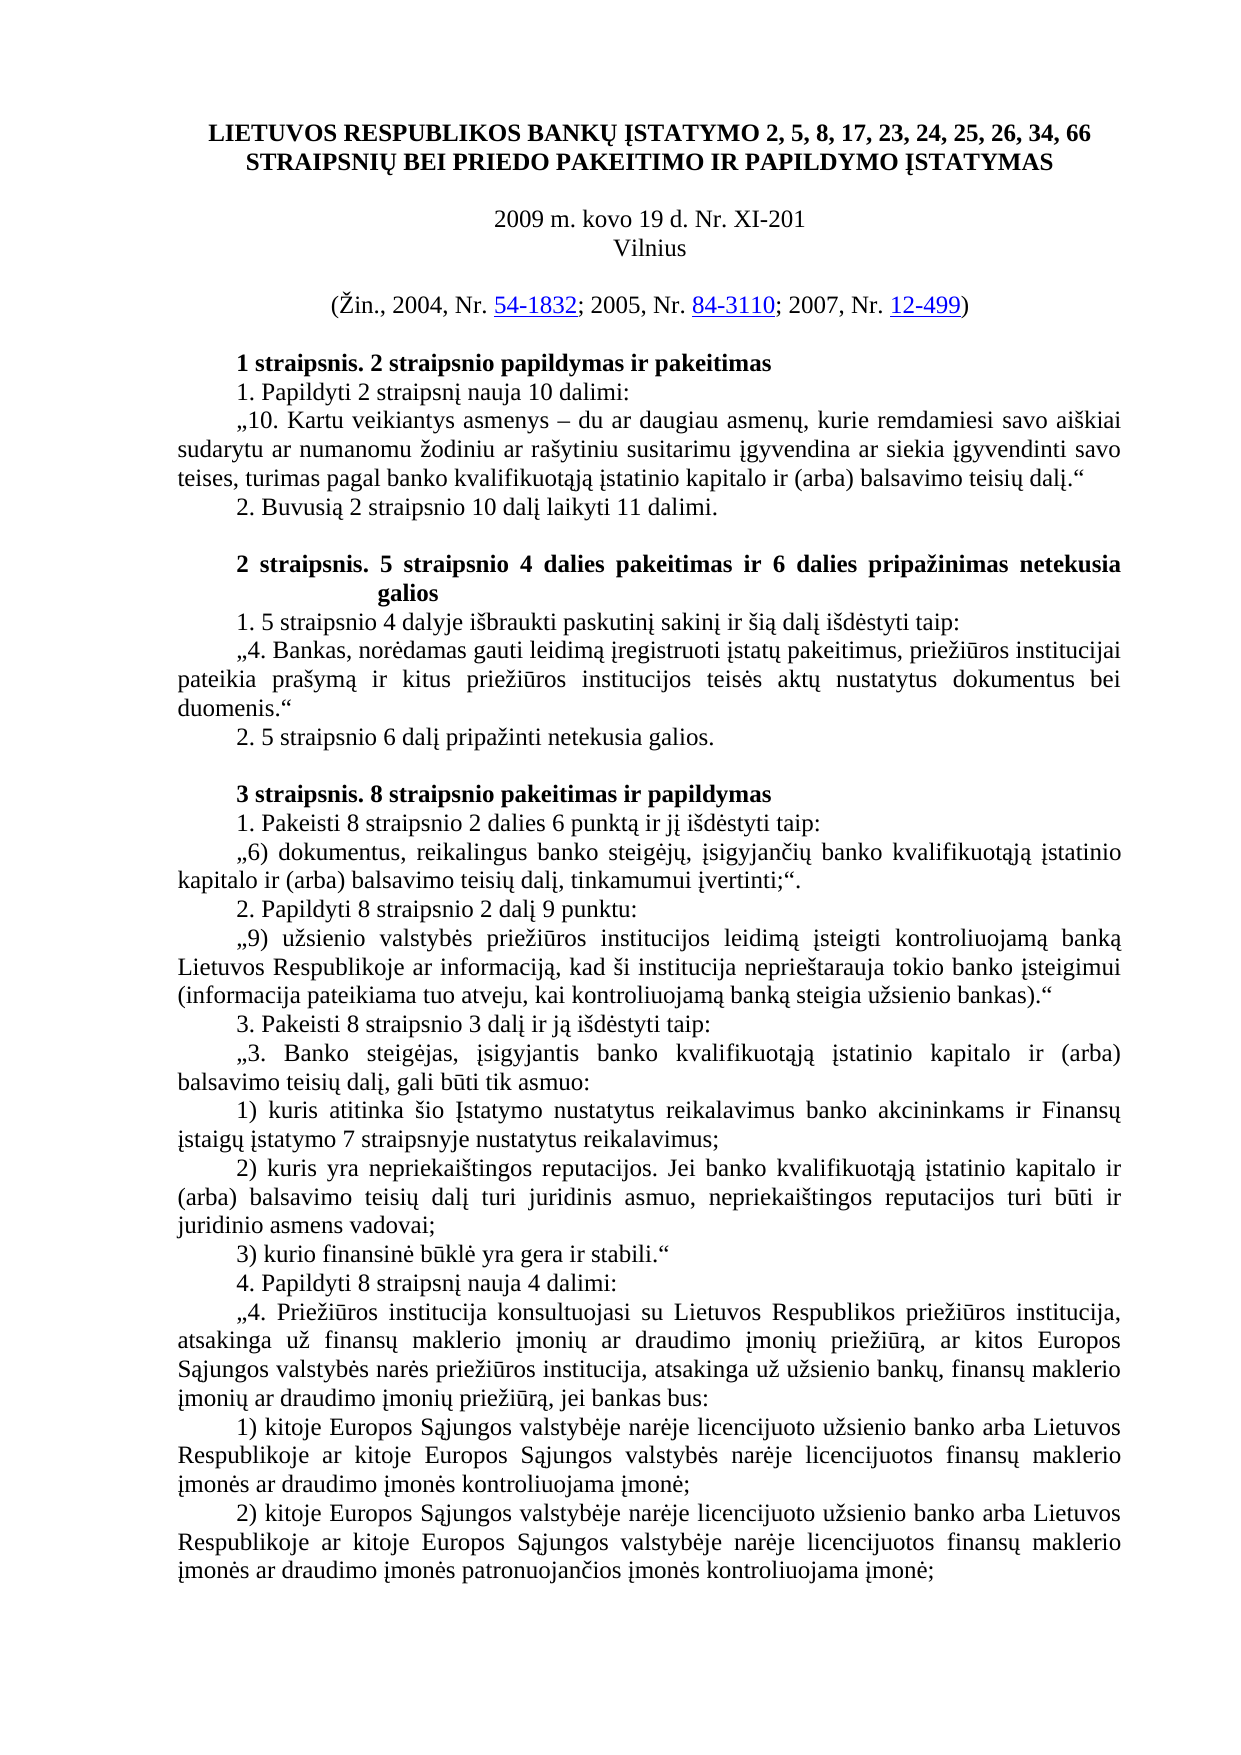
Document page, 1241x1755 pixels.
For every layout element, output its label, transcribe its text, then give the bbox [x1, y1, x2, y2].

text 1. Papildyti 2 straipsnį nauja 10 dalimi: [177, 377, 1122, 406]
text 2 straipsnis. 5 straipsnio 4 dalies pakeitimas ir 6 dalies pripažinimas netekusia galios [236, 549, 1122, 607]
text „4. Priežiūros institucija konsultuojasi su Lietuvos Respublikos priežiūros institucija, atsakinga už finansų maklerio įmonių ar draudimo įmonių priežiūrą, ar kitos Europos Sąjungos valstybės narės priežiūros institucija, atsakinga už užsienio bankų, finansų maklerio įmonių ar draudimo įmonių priežiūrą, jei bankas bus: [177, 1297, 1122, 1412]
text 2. Papildyti 8 straipsnio 2 dalį 9 punktu: [177, 894, 1122, 923]
text „6) dokumentus, reikalingus banko steigėjų, įsigyjančių banko kvalifikuotąją įstatinio kapitalo ir (arba) balsavimo teisių dalį, tinkamumui įvertinti;“. [177, 837, 1122, 894]
text (Žin., 2004, Nr. 54-1832; 2005, Nr. 84-3110; 2007, Nr. 12-499) [177, 291, 1122, 319]
text 1) kitoje Europos Sąjungos valstybėje narėje licencijuoto užsienio banko arba Lietuvos Respublikoje ar kitoje Europos Sąjungos valstybės narėje licencijuotos finansų maklerio įmonės ar draudimo įmonės kontroliuojama įmonė; [177, 1412, 1122, 1498]
text 1. 5 straipsnio 4 dalyje išbraukti paskutinį sakinį ir šią dalį išdėstyti taip: [177, 607, 1122, 636]
text 1 straipsnis. 2 straipsnio papildymas ir pakeitimas [177, 348, 1122, 377]
text 2. 5 straipsnio 6 dalį pripažinti netekusia galios. [177, 722, 1122, 751]
text 1) kuris atitinka šio Įstatymo nustatytus reikalavimus banko akcininkams ir Finansų įstaigų įstatymo 7 straipsnyje nustatytus reikalavimus; [177, 1096, 1122, 1153]
text 2. Buvusią 2 straipsnio 10 dalį laikyti 11 dalimi. [177, 492, 1122, 521]
text 3 straipsnis. 8 straipsnio pakeitimas ir papildymas [177, 779, 1122, 808]
text 2009 m. kovo 19 d. Nr. XI-201 [177, 204, 1122, 233]
text „10. Kartu veikiantys asmenys – du ar daugiau asmenų, kurie remdamiesi savo aiškiai sudarytu ar numanomu žodiniu ar rašytiniu susitarimu įgyvendina ar siekia įgyvendinti savo teises, turimas pagal banko kvalifikuotąją įstatinio kapitalo ir (arba) balsavimo teisių dalį.“ [177, 406, 1122, 492]
text LIETUVOS RESPUBLIKOS BANKŲ ĮSTATYMO 2, 5, 8, 17, 23, 24, 25, 26, 34, 66 STRAIPSNIŲ BEI PRIEDO PAKEITIMO IR PAPILDYMO ĮSTATYMAS [177, 118, 1122, 176]
text 4. Papildyti 8 straipsnį nauja 4 dalimi: [177, 1268, 1122, 1297]
text „3. Banko steigėjas, įsigyjantis banko kvalifikuotąją įstatinio kapitalo ir (arba) balsavimo teisių dalį, gali būti tik asmuo: [177, 1038, 1122, 1096]
text 2) kuris yra nepriekaištingos reputacijos. Jei banko kvalifikuotąją įstatinio kapitalo ir (arba) balsavimo teisių dalį turi juridinis asmuo, nepriekaištingos reputacijos turi būti ir juridinio asmens vadovai; [177, 1153, 1122, 1239]
text Vilnius [177, 233, 1122, 262]
text 3) kurio finansinė būklė yra gera ir stabili.“ [177, 1239, 1122, 1268]
text „9) užsienio valstybės priežiūros institucijos leidimą įsteigti kontroliuojamą banką Lietuvos Respublikoje ar informaciją, kad ši institucija neprieštarauja tokio banko įsteigimui (informacija pateikiama tuo atveju, kai kontroliuojamą banką steigia užsienio bankas).“ [177, 923, 1122, 1009]
text 3. Pakeisti 8 straipsnio 3 dalį ir ją išdėstyti taip: [177, 1009, 1122, 1038]
text „4. Bankas, norėdamas gauti leidimą įregistruoti įstatų pakeitimus, priežiūros institucijai pateikia prašymą ir kitus priežiūros institucijos teisės aktų nustatytus dokumentus bei duomenis.“ [177, 636, 1122, 722]
text 1. Pakeisti 8 straipsnio 2 dalies 6 punktą ir jį išdėstyti taip: [177, 808, 1122, 837]
text 2) kitoje Europos Sąjungos valstybėje narėje licencijuoto užsienio banko arba Lietuvos Respublikoje ar kitoje Europos Sąjungos valstybėje narėje licencijuotos finansų maklerio įmonės ar draudimo įmonės patronuojančios įmonės kontroliuojama įmonė; [177, 1498, 1122, 1584]
